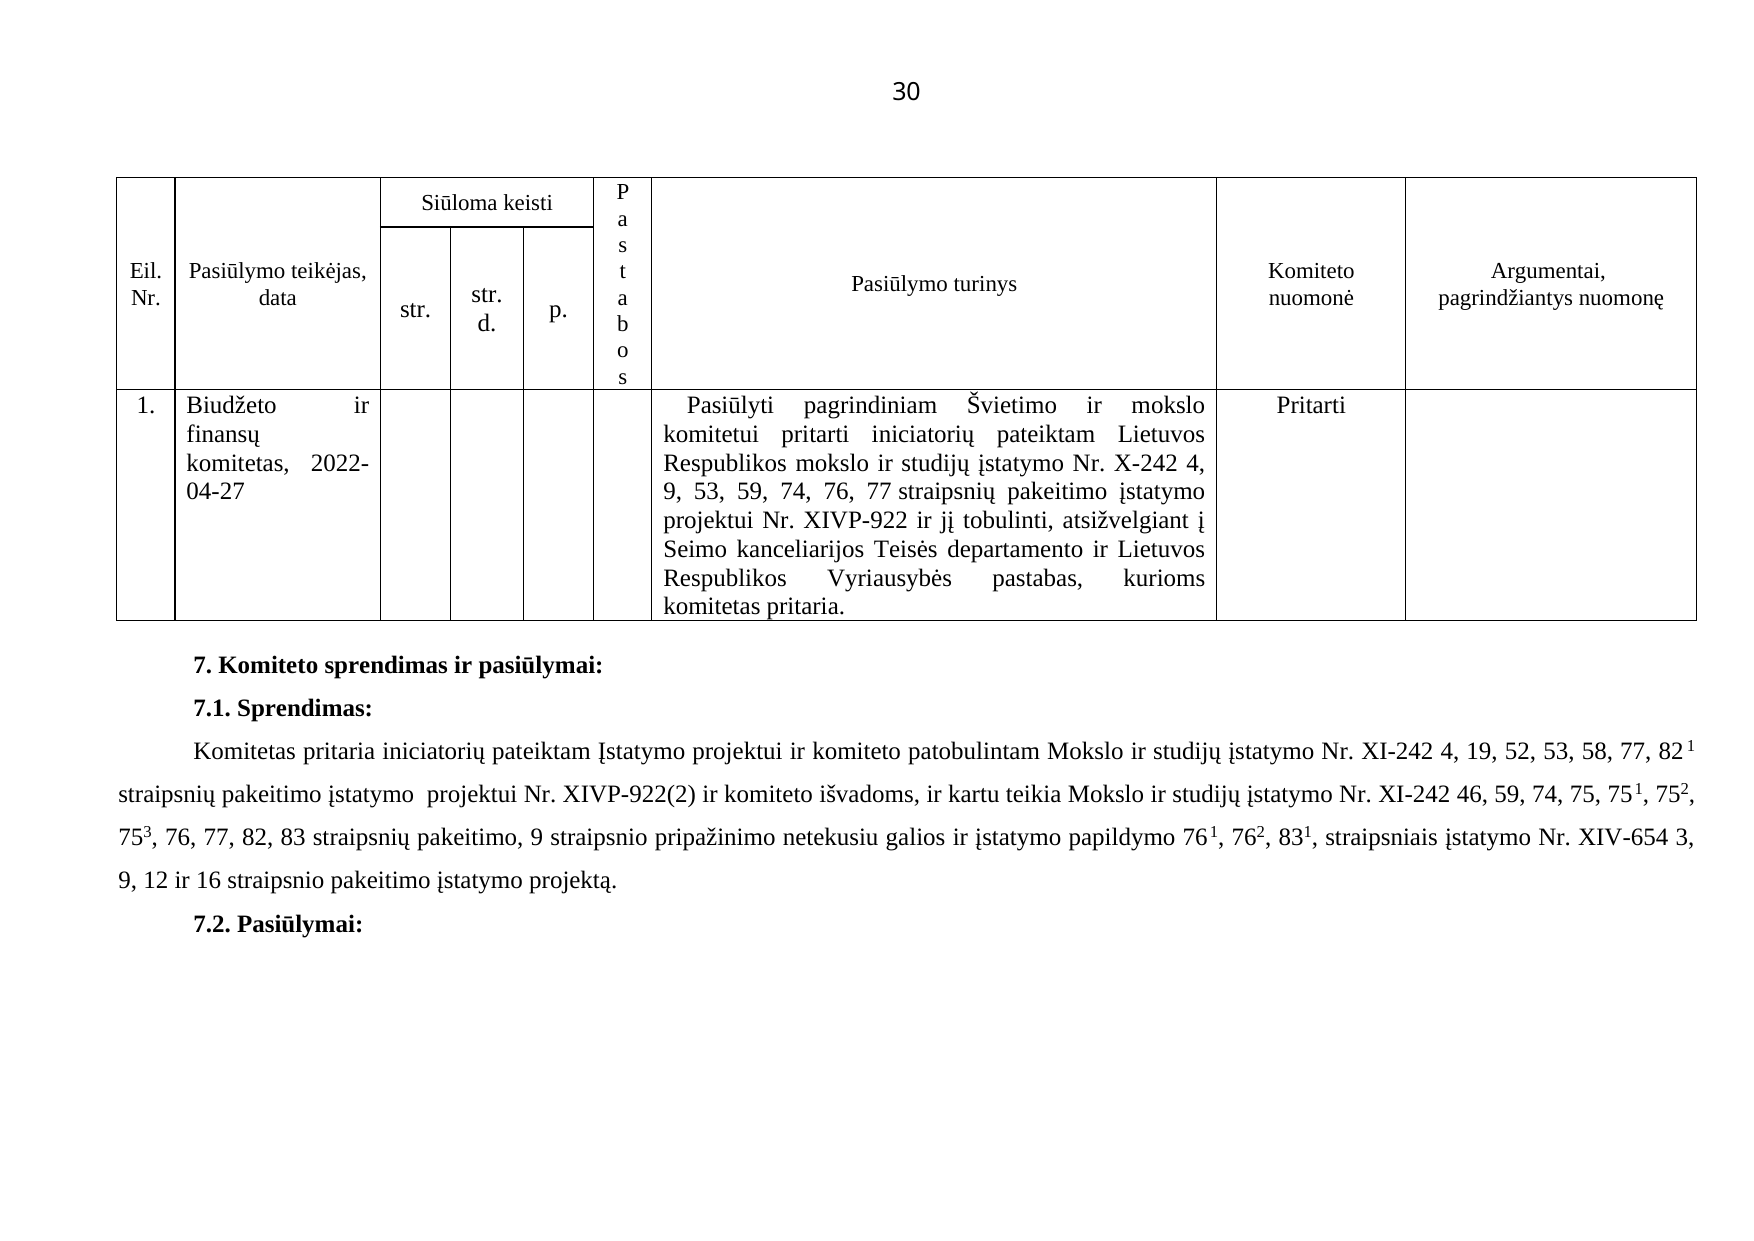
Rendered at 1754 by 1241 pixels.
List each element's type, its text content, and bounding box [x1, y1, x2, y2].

table_cell str. d. [451, 228, 523, 389]
table_cell p. [524, 228, 593, 389]
text 7.2. Pasiūlymai: [118, 909, 1695, 937]
table_header Eil. Nr. [117, 178, 174, 389]
table_cell Pritarti [1217, 390, 1405, 620]
table_header Argumentai, pagrindžiantys nuomonę [1406, 178, 1696, 389]
table_cell Biudžeto ir finansų komitetas, 2022-04-27 [176, 390, 380, 620]
table_header Pastabos [594, 178, 651, 389]
table_header Siūloma keisti [381, 178, 593, 226]
table_cell [594, 390, 651, 620]
text 7.1. Sprendimas: [118, 693, 1695, 722]
table_cell str. [381, 228, 450, 389]
table_cell 1. [117, 390, 174, 620]
table_cell [1406, 390, 1696, 620]
table_header Pasiūlymo teikėjas, data [176, 178, 380, 389]
text Komitetas pritaria iniciatorių pateiktam Įstatymo projektui ir komiteto patobulintam Mokslo ir studijų įstatymo Nr. XI-242 4, 19, 52, 53, 58, 77, 821 straipsnių pakeitimo įstatymo projektui Nr. XIVP-922(2) ir komiteto išvadoms, ir kartu teikia Mokslo ir studijų įstatymo Nr. XI-242 46, 59, 74, 75, 751, 752, 753, 76, 77, 82, 83 straipsnių pakeitimo, 9 straipsnio pripažinimo netekusiu galios ir įstatymo papildymo 761, 762, 831, straipsniais įstatymo Nr. XIV-654 3, 9, 12 ir 16 straipsnio pakeitimo įstatymo projektą. [118, 736, 1695, 894]
text 7. Komiteto sprendimas ir pasiūlymai: [118, 650, 1695, 679]
table_cell [524, 390, 593, 620]
table_cell [381, 390, 450, 620]
table_cell Pasiūlyti pagrindiniam Švietimo ir mokslo komitetui pritarti iniciatorių pateiktam Lietuvos Respublikos mokslo ir studijų įstatymo Nr. X-242 4, 9, 53, 59, 74, 76, 77 straipsnių pakeitimo įstatymo projektui Nr. XIVP-922 ir jį tobulinti, atsižvelgiant į Seimo kanceliarijos Teisės departamento ir Lietuvos Respublikos Vyriausybės pastabas, kurioms komitetas pritaria. [652, 390, 1216, 620]
table_header Komiteto nuomonė [1217, 178, 1405, 389]
table_cell [451, 390, 523, 620]
table_header Pasiūlymo turinys [652, 178, 1216, 389]
